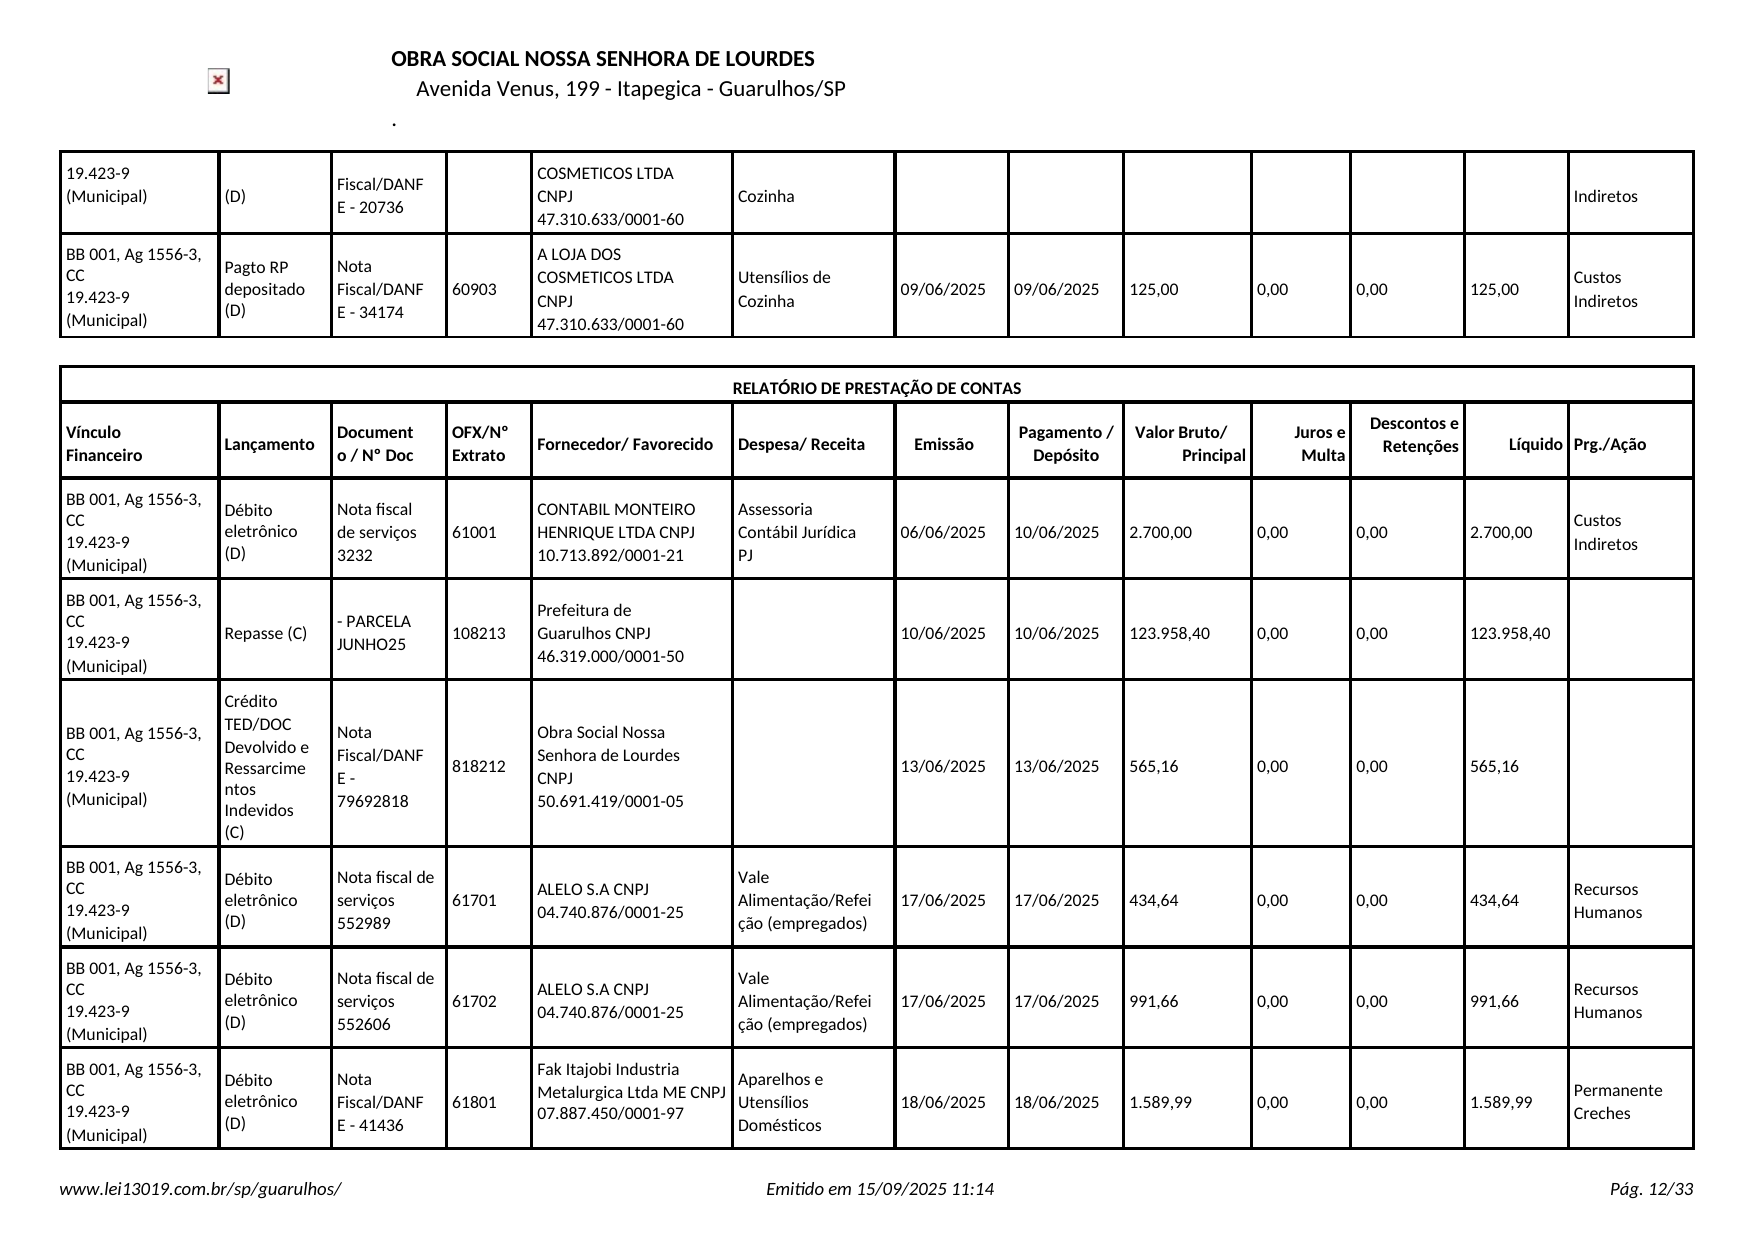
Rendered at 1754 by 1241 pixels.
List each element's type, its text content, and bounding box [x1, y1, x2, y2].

table_cell 10/06/2025 [1010, 580, 1122, 678]
table_cell 09/06/2025 [1010, 235, 1122, 336]
table_cell [734, 580, 893, 678]
table_cell Juros e Multa [1253, 404, 1349, 476]
table_cell 19.423-9 (Municipal) [62, 153, 217, 232]
table_cell [1570, 681, 1692, 844]
table_cell 0,00 [1352, 848, 1463, 945]
table_cell 10/06/2025 [1010, 480, 1122, 577]
table_cell 13/06/2025 [1010, 681, 1122, 844]
table_cell 0,00 [1352, 1049, 1463, 1147]
table_cell 61702 [448, 949, 530, 1046]
table_cell 434,64 [1466, 848, 1567, 945]
table_cell Vale Alimentação/Refei ção (empregados) [734, 848, 893, 945]
table_cell 2.700,00 [1466, 480, 1567, 577]
table_cell Obra Social Nossa Senhora de Lourdes CNPJ 50.691.419/0001-05 [533, 681, 731, 844]
table_cell OFX/Nº Extrato [448, 404, 530, 476]
table_cell 18/06/2025 [1010, 1049, 1122, 1147]
table_cell Prefeitura de Guarulhos CNPJ 46.319.000/0001-50 [533, 580, 731, 678]
table_cell Nota fiscal de serviços 552989 [333, 848, 445, 945]
table_cell Nota fiscal de serviços 3232 [333, 480, 445, 577]
table_cell 13/06/2025 [897, 681, 1007, 844]
table_cell 991,66 [1466, 949, 1567, 1046]
table_cell 1.589,99 [1125, 1049, 1250, 1147]
table_cell 0,00 [1352, 681, 1463, 844]
table_cell Prg./Ação [1570, 404, 1692, 476]
table_cell Despesa/ Receita [734, 404, 893, 476]
table_cell Permanente Creches [1570, 1049, 1692, 1147]
table_cell Recursos Humanos [1570, 848, 1692, 945]
table_cell 125,00 [1466, 235, 1567, 336]
table_cell (D) [221, 153, 330, 232]
table_cell Nota fiscal de serviços 552606 [333, 949, 445, 1046]
table_cell 0,00 [1352, 949, 1463, 1046]
table_cell Indiretos [1570, 153, 1692, 232]
table_cell BB 001, Ag 1556-3, CC 19.423-9 (Municipal) [62, 235, 217, 336]
table_cell 0,00 [1253, 848, 1349, 945]
table_cell Nota Fiscal/DANF E - 41436 [333, 1049, 445, 1147]
table_cell [1570, 580, 1692, 678]
table_cell 17/06/2025 [1010, 949, 1122, 1046]
table_cell Nota Fiscal/DANF E - 34174 [333, 235, 445, 336]
table_cell [1352, 153, 1463, 232]
table_cell 61001 [448, 480, 530, 577]
table_cell - PARCELA JUNHO25 [333, 580, 445, 678]
table_cell COSMETICOS LTDA CNPJ 47.310.633/0001-60 [533, 153, 731, 232]
table_cell Vale Alimentação/Refei ção (empregados) [734, 949, 893, 1046]
table_cell 17/06/2025 [1010, 848, 1122, 945]
table_cell 0,00 [1253, 235, 1349, 336]
table_cell Recursos Humanos [1570, 949, 1692, 1046]
table_cell BB 001, Ag 1556-3, CC 19.423-9 (Municipal) [62, 580, 217, 678]
table_cell Líquido [1466, 404, 1567, 476]
table_cell 09/06/2025 [897, 235, 1007, 336]
table_cell [1010, 153, 1122, 232]
table_cell Document o / Nº Doc [333, 404, 445, 476]
table_cell 123.958,40 [1466, 580, 1567, 678]
table_cell 0,00 [1253, 949, 1349, 1046]
table_cell 434,64 [1125, 848, 1250, 945]
table_cell Valor Bruto/ Principal [1125, 404, 1250, 476]
table_cell Lançamento [221, 404, 330, 476]
table_cell 1.589,99 [1466, 1049, 1567, 1147]
table_cell [1253, 153, 1349, 232]
table_cell Crédito TED/DOC Devolvido e Ressarcime ntos Indevidos (C) [221, 681, 330, 844]
table_cell Vínculo Financeiro [62, 404, 217, 476]
table_cell 0,00 [1253, 480, 1349, 577]
table_cell 123.958,40 [1125, 580, 1250, 678]
table_cell Fak Itajobi Industria Metalurgica Ltda ME CNPJ 07.887.450/0001-97 [533, 1049, 731, 1147]
table_cell 61801 [448, 1049, 530, 1147]
table_cell BB 001, Ag 1556-3, CC 19.423-9 (Municipal) [62, 681, 217, 844]
table_cell 60903 [448, 235, 530, 336]
table_cell BB 001, Ag 1556-3, CC 19.423-9 (Municipal) [62, 949, 217, 1046]
table_cell 2.700,00 [1125, 480, 1250, 577]
table_cell A LOJA DOS COSMETICOS LTDA CNPJ 47.310.633/0001-60 [533, 235, 731, 336]
table_cell 18/06/2025 [897, 1049, 1007, 1147]
table_header RELATÓRIO DE PRESTAÇÃO DE CONTAS [62, 368, 1692, 400]
table_cell Débito eletrônico (D) [221, 1049, 330, 1147]
table_cell Descontos e Retenções [1352, 404, 1463, 476]
table_cell ALELO S.A CNPJ 04.740.876/0001-25 [533, 848, 731, 945]
table_cell Custos Indiretos [1570, 235, 1692, 336]
table_cell 10/06/2025 [897, 580, 1007, 678]
table_cell Pagamento / Depósito [1010, 404, 1122, 476]
table_cell 0,00 [1253, 580, 1349, 678]
table_cell Assessoria Contábil Jurídica PJ [734, 480, 893, 577]
table_cell Custos Indiretos [1570, 480, 1692, 577]
table_cell 565,16 [1466, 681, 1567, 844]
table_cell BB 001, Ag 1556-3, CC 19.423-9 (Municipal) [62, 848, 217, 945]
table_cell [1466, 153, 1567, 232]
table_cell Débito eletrônico (D) [221, 480, 330, 577]
table_cell 61701 [448, 848, 530, 945]
table_cell 0,00 [1253, 1049, 1349, 1147]
table_cell Aparelhos e Utensílios Domésticos [734, 1049, 893, 1147]
table_cell [897, 153, 1007, 232]
table_cell Pagto RP depositado (D) [221, 235, 330, 336]
table_cell [734, 681, 893, 844]
table_cell 0,00 [1352, 235, 1463, 336]
table_cell Débito eletrônico (D) [221, 848, 330, 945]
table_cell Utensílios de Cozinha [734, 235, 893, 336]
table_cell CONTABIL MONTEIRO HENRIQUE LTDA CNPJ 10.713.892/0001-21 [533, 480, 731, 577]
table_cell 06/06/2025 [897, 480, 1007, 577]
table_cell BB 001, Ag 1556-3, CC 19.423-9 (Municipal) [62, 480, 217, 577]
table_cell Repasse (C) [221, 580, 330, 678]
table_cell [1125, 153, 1250, 232]
table_cell BB 001, Ag 1556-3, CC 19.423-9 (Municipal) [62, 1049, 217, 1147]
table_cell 17/06/2025 [897, 949, 1007, 1046]
table_cell 0,00 [1253, 681, 1349, 844]
table_cell [448, 153, 530, 232]
table_cell Nota Fiscal/DANF E - 79692818 [333, 681, 445, 844]
table_cell 0,00 [1352, 580, 1463, 678]
table_cell Fiscal/DANF E - 20736 [333, 153, 445, 232]
table_cell 818212 [448, 681, 530, 844]
table_cell 0,00 [1352, 480, 1463, 577]
table_cell ALELO S.A CNPJ 04.740.876/0001-25 [533, 949, 731, 1046]
table_cell Cozinha [734, 153, 893, 232]
table_cell 565,16 [1125, 681, 1250, 844]
table_cell Fornecedor/ Favorecido [533, 404, 731, 476]
table_cell 108213 [448, 580, 530, 678]
table_cell Emissão [897, 404, 1007, 476]
table_cell 991,66 [1125, 949, 1250, 1046]
table_cell Débito eletrônico (D) [221, 949, 330, 1046]
table_cell 125,00 [1125, 235, 1250, 336]
table_cell 17/06/2025 [897, 848, 1007, 945]
